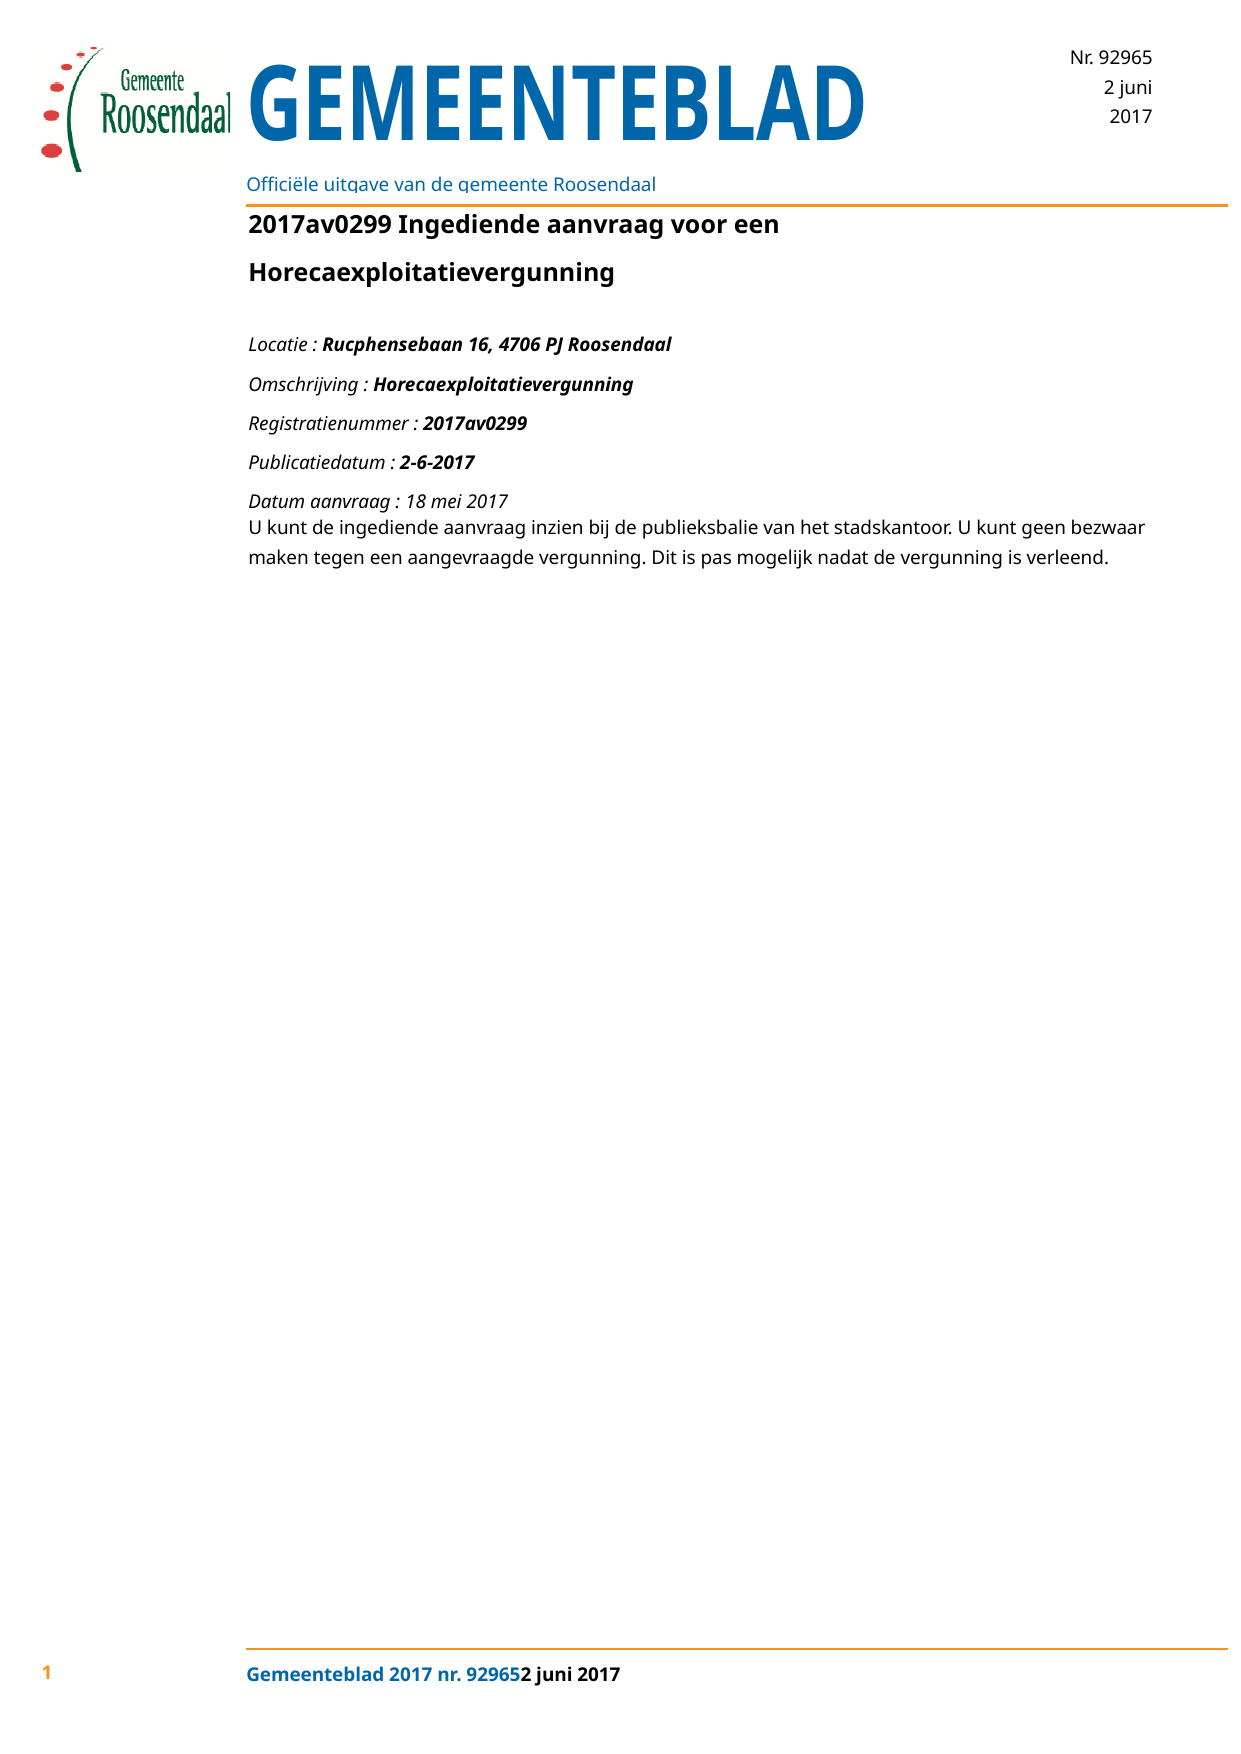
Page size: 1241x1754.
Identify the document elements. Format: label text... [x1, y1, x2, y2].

text U kunt de ingediende aanvraag inzien bij de publieksbalie van het stadskantoor. U kunt geen bezwaar maken tegen een aangevraagde vergunning. Dit is pas mogelijk nadat de vergunning is verleend. [248, 514, 1152, 569]
text 2017av0299 Ingediende aanvraag voor een Horecaexploitatievergunning [248, 207, 1152, 288]
text Datum aanvraag : 18 mei 2017 [248, 488, 1152, 514]
text Publicatiedatum : 2-6-2017 [248, 449, 1152, 475]
text Locatie : Rucphensebaan 16, 4706 PJ Roosendaal [248, 331, 1152, 357]
picture [41, 47, 231, 172]
text Registratienummer : 2017av0299 [248, 410, 1152, 436]
text Omschrijving : Horecaexploitatievergunning [248, 371, 1152, 396]
